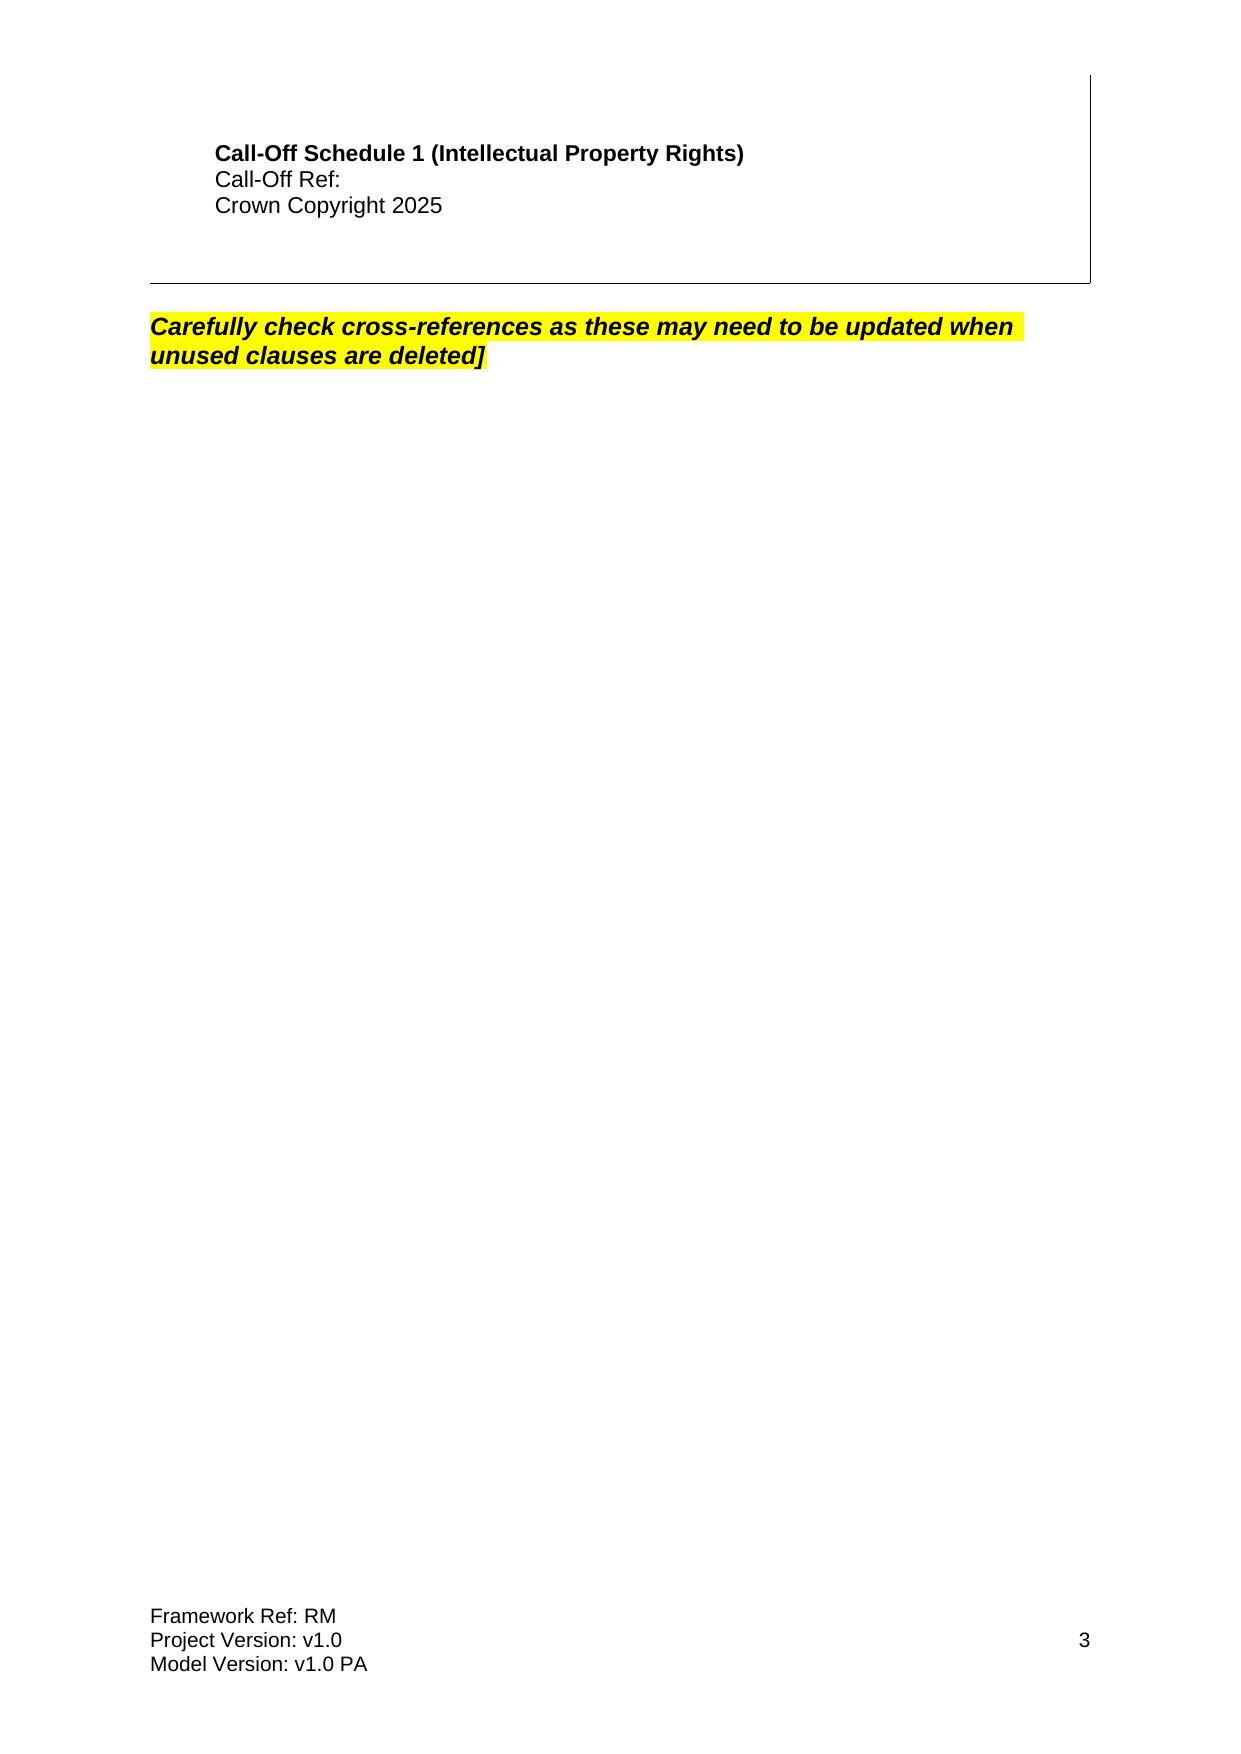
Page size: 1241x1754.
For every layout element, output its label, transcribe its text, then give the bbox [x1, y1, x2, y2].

text Carefully check cross-references as these may need to be updated when unused clauses are deleted] [150, 312, 1090, 369]
